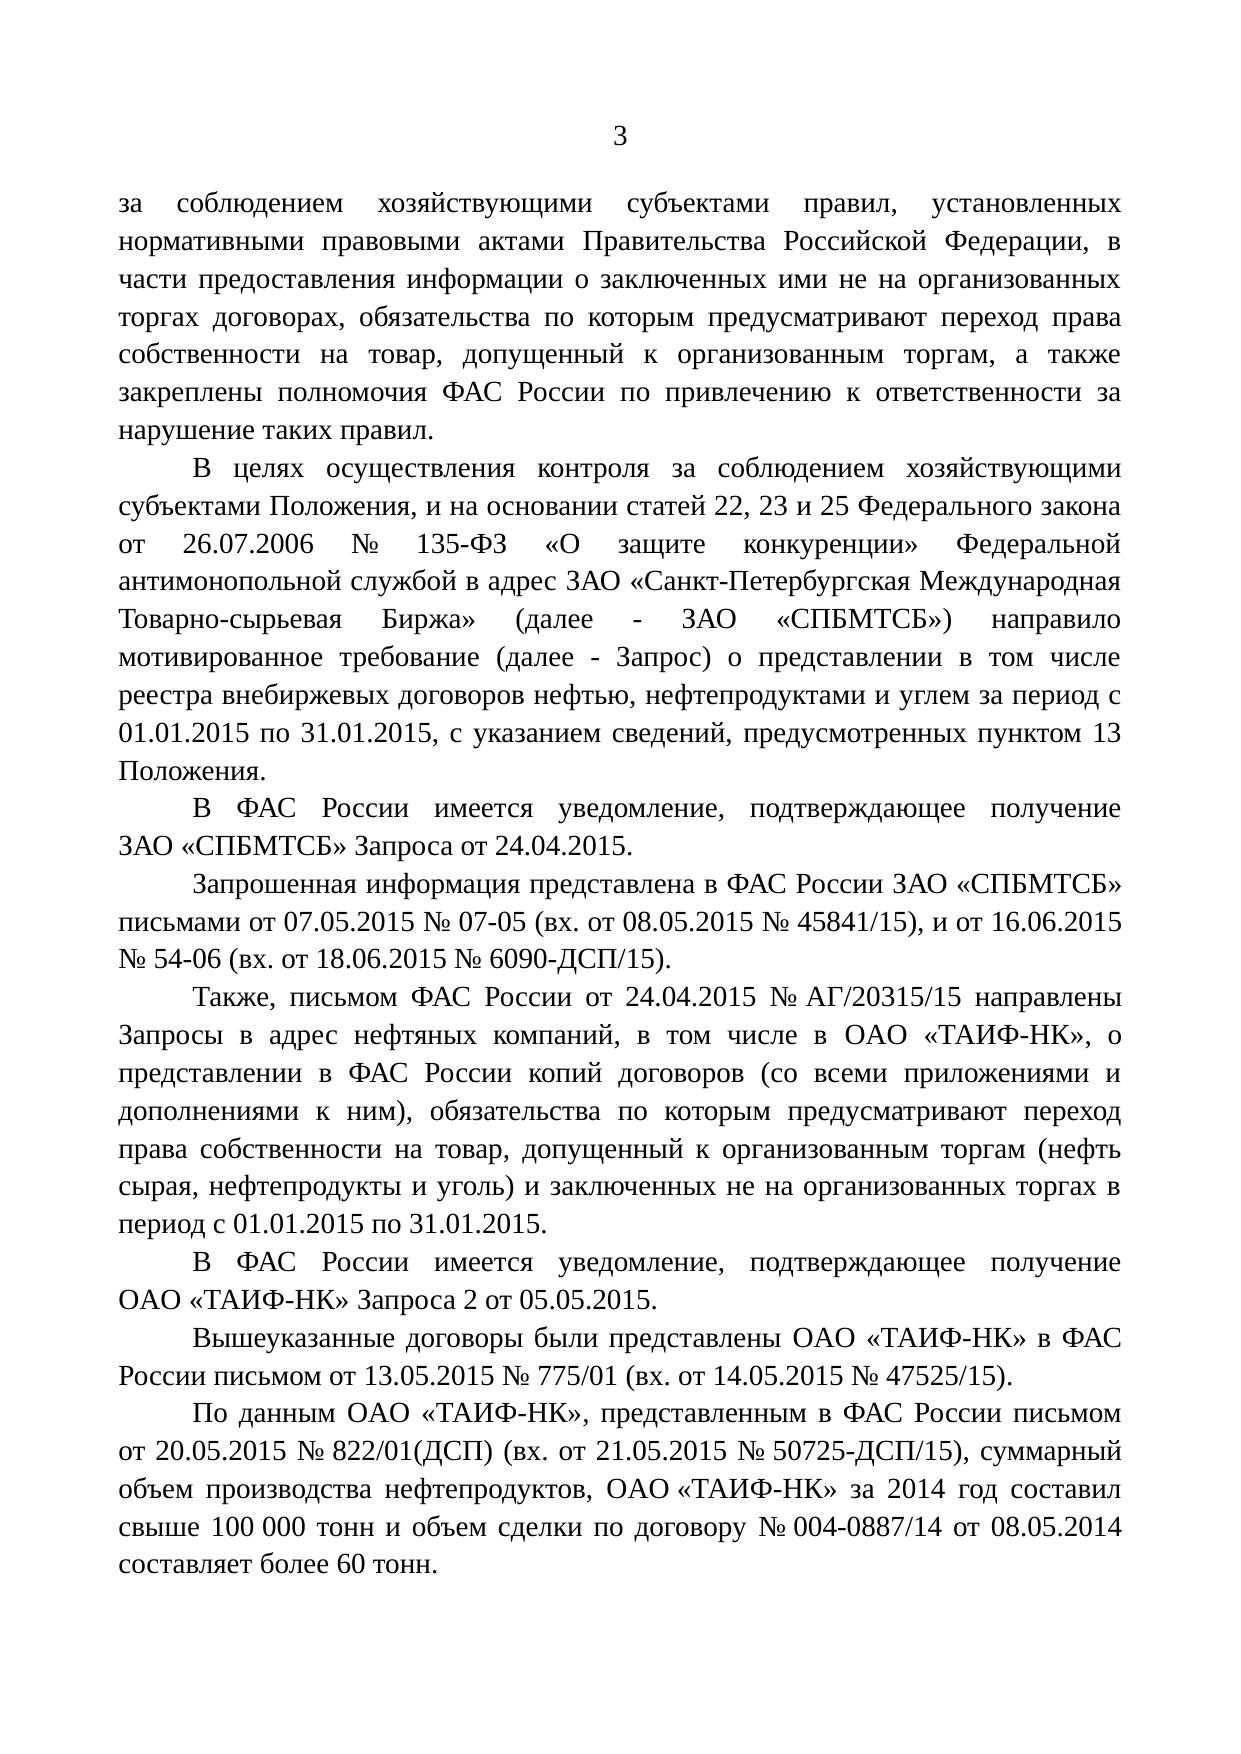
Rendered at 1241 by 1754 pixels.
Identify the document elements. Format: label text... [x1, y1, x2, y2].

text В ФАС России имеется уведомление, подтверждающее получение ЗАО «СПБМТСБ» Запроса от 24.04.2015. [118, 786, 1122, 862]
text за соблюдением хозяйствующими субъектами правил, установленных нормативными правовыми актами Правительства Российской Федерации, в части предоставления информации о заключенных ими не на организованных торгах договорах, обязательства по которым предусматривают переход права собственности на товар, допущенный к организованным торгам, а также закреплены полномочия ФАС России по привлечению к ответственности за нарушение таких правил. [118, 181, 1122, 446]
text Запрошенная информация представлена в ФАС России ЗАО «СПБМТСБ» письмами от 07.05.2015 № 07-05 (вх. от 08.05.2015 № 45841/15), и от 16.06.2015 № 54-06 (вх. от 18.06.2015 № 6090-ДСП/15). [118, 862, 1122, 975]
text В целях осуществления контроля за соблюдением хозяйствующими субъектами Положения, и на основании статей 22, 23 и 25 Федерального закона от 26.07.2006 № 135-ФЗ «О защите конкуренции» Федеральной антимонопольной службой в адрес ЗАО «Санкт-Петербургская Международная Товарно-сырьевая Биржа» (далее - ЗАО «СПБМТСБ») направило мотивированное требование (далее - Запрос) о представлении в том числе реестра внебиржевых договоров нефтью, нефтепродуктами и углем за период с 01.01.2015 по 31.01.2015, с указанием сведений, предусмотренных пунктом 13 Положения. [118, 446, 1122, 786]
text По данным ОАО «ТАИФ-НК», представленным в ФАС России письмом от 20.05.2015 № 822/01(ДСП) (вх. от 21.05.2015 № 50725-ДСП/15), суммарный объем производства нефтепродуктов, ОАО «ТАИФ-НК» за 2014 год составил свыше 100 000 тонн и объем сделки по договору № 004-0887/14 от 08.05.2014 составляет более 60 тонн. [118, 1391, 1122, 1580]
text В ФАС России имеется уведомление, подтверждающее получение ОАО «ТАИФ-НК» Запроса 2 от 05.05.2015. [118, 1240, 1122, 1316]
text Вышеуказанные договоры были представлены ОАО «ТАИФ-НК» в ФАС России письмом от 13.05.2015 № 775/01 (вх. от 14.05.2015 № 47525/15). [118, 1316, 1122, 1391]
text Также, письмом ФАС России от 24.04.2015 № АГ/20315/15 направлены Запросы в адрес нефтяных компаний, в том числе в ОАО «ТАИФ-НК», о представлении в ФАС России копий договоров (со всеми приложениями и дополнениями к ним), обязательства по которым предусматривают переход права собственности на товар, допущенный к организованным торгам (нефть сырая, нефтепродукты и уголь) и заключенных не на организованных торгах в период с 01.01.2015 по 31.01.2015. [118, 975, 1122, 1240]
